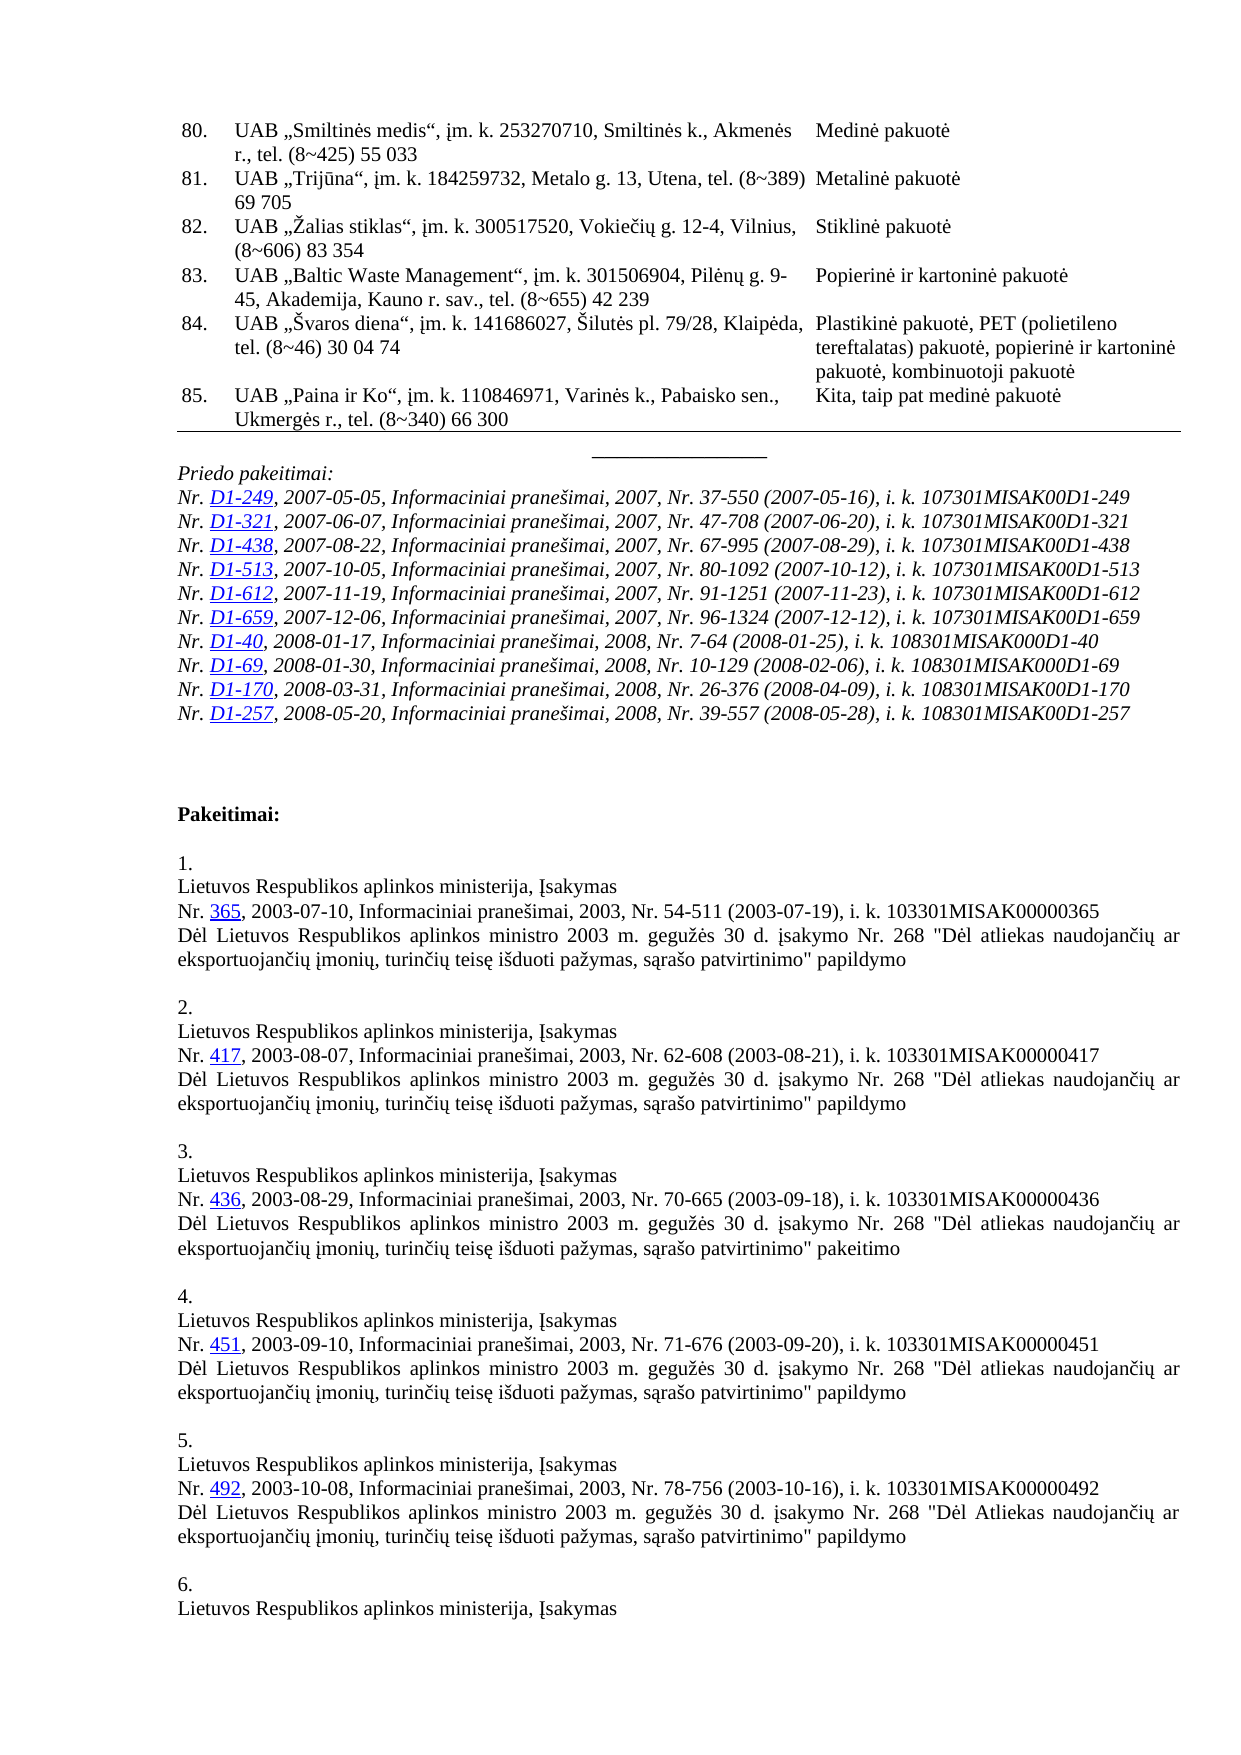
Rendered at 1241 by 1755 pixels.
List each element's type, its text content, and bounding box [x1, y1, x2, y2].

text Nr. D1-40, 2008-01-17, Informaciniai pranešimai, 2008, Nr. 7-64 (2008-01-25), i. k. 108301MISAK000D1-40 [177, 629, 1181, 653]
table_cell 83. [177, 263, 230, 311]
text Dėl Lietuvos Respublikos aplinkos ministro 2003 m. gegužės 30 d. įsakymo Nr. 268 "Dėl atliekas naudojančių ar eksportuojančių įmonių, turinčių teisę išduoti pažymas, sąrašo patvirtinimo" papildymo [177, 923, 1181, 971]
text Lietuvos Respublikos aplinkos ministerija, Įsakymas [177, 1163, 1181, 1187]
table_cell Popierinė ir kartoninė pakuotė [811, 263, 1181, 311]
text Nr. D1-612, 2007-11-19, Informaciniai pranešimai, 2007, Nr. 91-1251 (2007-11-23), i. k. 107301MISAK00D1-612 [177, 581, 1181, 605]
table_cell UAB „Švaros diena“, įm. k. 141686027, Šilutės pl. 79/28, Klaipėda, tel. (8~46) 30 04 74 [230, 311, 811, 383]
text Lietuvos Respublikos aplinkos ministerija, Įsakymas [177, 1308, 1181, 1332]
text 3. [177, 1139, 1181, 1163]
text Lietuvos Respublikos aplinkos ministerija, Įsakymas [177, 1452, 1181, 1476]
text Nr. D1-249, 2007-05-05, Informaciniai pranešimai, 2007, Nr. 37-550 (2007-05-16), i. k. 107301MISAK00D1-249 [177, 485, 1181, 509]
table_cell Stiklinė pakuotė [811, 214, 1181, 262]
text Dėl Lietuvos Respublikos aplinkos ministro 2003 m. gegužės 30 d. įsakymo Nr. 268 "Dėl atliekas naudojančių ar eksportuojančių įmonių, turinčių teisę išduoti pažymas, sąrašo patvirtinimo" papildymo [177, 1356, 1181, 1404]
table_cell UAB „Paina ir Ko“, įm. k. 110846971, Varinės k., Pabaisko sen., Ukmergės r., tel. (8~340) 66 300 [230, 383, 811, 431]
text Nr. D1-69, 2008-01-30, Informaciniai pranešimai, 2008, Nr. 10-129 (2008-02-06), i. k. 108301MISAK000D1-69 [177, 653, 1181, 677]
text 1. [177, 850, 1181, 874]
table_cell Metalinė pakuotė [811, 166, 1181, 214]
table_cell 80. [177, 118, 230, 166]
text Dėl Lietuvos Respublikos aplinkos ministro 2003 m. gegužės 30 d. įsakymo Nr. 268 "Dėl Atliekas naudojančių ar eksportuojančių įmonių, turinčių teisę išduoti pažymas, sąrašo patvirtinimo" papildymo [177, 1500, 1181, 1548]
text 6. [177, 1572, 1181, 1596]
text Nr. 451, 2003-09-10, Informaciniai pranešimai, 2003, Nr. 71-676 (2003-09-20), i. k. 103301MISAK00000451 [177, 1332, 1181, 1356]
table_cell 82. [177, 214, 230, 262]
text Dėl Lietuvos Respublikos aplinkos ministro 2003 m. gegužės 30 d. įsakymo Nr. 268 "Dėl atliekas naudojančių ar eksportuojančių įmonių, turinčių teisę išduoti pažymas, sąrašo patvirtinimo" pakeitimo [177, 1211, 1181, 1259]
table_cell 81. [177, 166, 230, 214]
text 5. [177, 1428, 1181, 1452]
text Pakeitimai: [177, 802, 1181, 826]
text Nr. 365, 2003-07-10, Informaciniai pranešimai, 2003, Nr. 54-511 (2003-07-19), i. k. 103301MISAK00000365 [177, 898, 1181, 923]
text Lietuvos Respublikos aplinkos ministerija, Įsakymas [177, 1019, 1181, 1043]
text ______________ [177, 432, 1181, 461]
text Dėl Lietuvos Respublikos aplinkos ministro 2003 m. gegužės 30 d. įsakymo Nr. 268 "Dėl atliekas naudojančių ar eksportuojančių įmonių, turinčių teisę išduoti pažymas, sąrašo patvirtinimo" papildymo [177, 1067, 1181, 1115]
table_cell UAB „Baltic Waste Management“, įm. k. 301506904, Pilėnų g. 9-45, Akademija, Kauno r. sav., tel. (8~655) 42 239 [230, 263, 811, 311]
table_cell Plastikinė pakuotė, PET (polietileno tereftalatas) pakuotė, popierinė ir kartoninė pakuotė, kombinuotoji pakuotė [811, 311, 1181, 383]
text Nr. D1-257, 2008-05-20, Informaciniai pranešimai, 2008, Nr. 39-557 (2008-05-28), i. k. 108301MISAK00D1-257 [177, 701, 1181, 725]
text 2. [177, 995, 1181, 1019]
table_cell UAB „Trijūna“, įm. k. 184259732, Metalo g. 13, Utena, tel. (8~389) 69 705 [230, 166, 811, 214]
text Nr. D1-170, 2008-03-31, Informaciniai pranešimai, 2008, Nr. 26-376 (2008-04-09), i. k. 108301MISAK00D1-170 [177, 677, 1181, 701]
text Lietuvos Respublikos aplinkos ministerija, Įsakymas [177, 874, 1181, 898]
text Nr. D1-513, 2007-10-05, Informaciniai pranešimai, 2007, Nr. 80-1092 (2007-10-12), i. k. 107301MISAK00D1-513 [177, 557, 1181, 581]
table_cell Medinė pakuotė [811, 118, 1181, 166]
text Nr. 492, 2003-10-08, Informaciniai pranešimai, 2003, Nr. 78-756 (2003-10-16), i. k. 103301MISAK00000492 [177, 1476, 1181, 1500]
table_cell Kita, taip pat medinė pakuotė [811, 383, 1181, 431]
text Nr. D1-438, 2007-08-22, Informaciniai pranešimai, 2007, Nr. 67-995 (2007-08-29), i. k. 107301MISAK00D1-438 [177, 533, 1181, 557]
text Lietuvos Respublikos aplinkos ministerija, Įsakymas [177, 1596, 1181, 1620]
text Priedo pakeitimai: [177, 461, 1181, 485]
text Nr. 436, 2003-08-29, Informaciniai pranešimai, 2003, Nr. 70-665 (2003-09-18), i. k. 103301MISAK00000436 [177, 1187, 1181, 1211]
table_cell UAB „Žalias stiklas“, įm. k. 300517520, Vokiečių g. 12-4, Vilnius, (8~606) 83 354 [230, 214, 811, 262]
text Nr. 417, 2003-08-07, Informaciniai pranešimai, 2003, Nr. 62-608 (2003-08-21), i. k. 103301MISAK00000417 [177, 1043, 1181, 1067]
table_cell 85. [177, 383, 230, 431]
table_cell 84. [177, 311, 230, 383]
text 4. [177, 1283, 1181, 1308]
table_cell UAB „Smiltinės medis“, įm. k. 253270710, Smiltinės k., Akmenės r., tel. (8~425) 55 033 [230, 118, 811, 166]
text Nr. D1-321, 2007-06-07, Informaciniai pranešimai, 2007, Nr. 47-708 (2007-06-20), i. k. 107301MISAK00D1-321 [177, 509, 1181, 533]
text Nr. D1-659, 2007-12-06, Informaciniai pranešimai, 2007, Nr. 96-1324 (2007-12-12), i. k. 107301MISAK00D1-659 [177, 605, 1181, 629]
